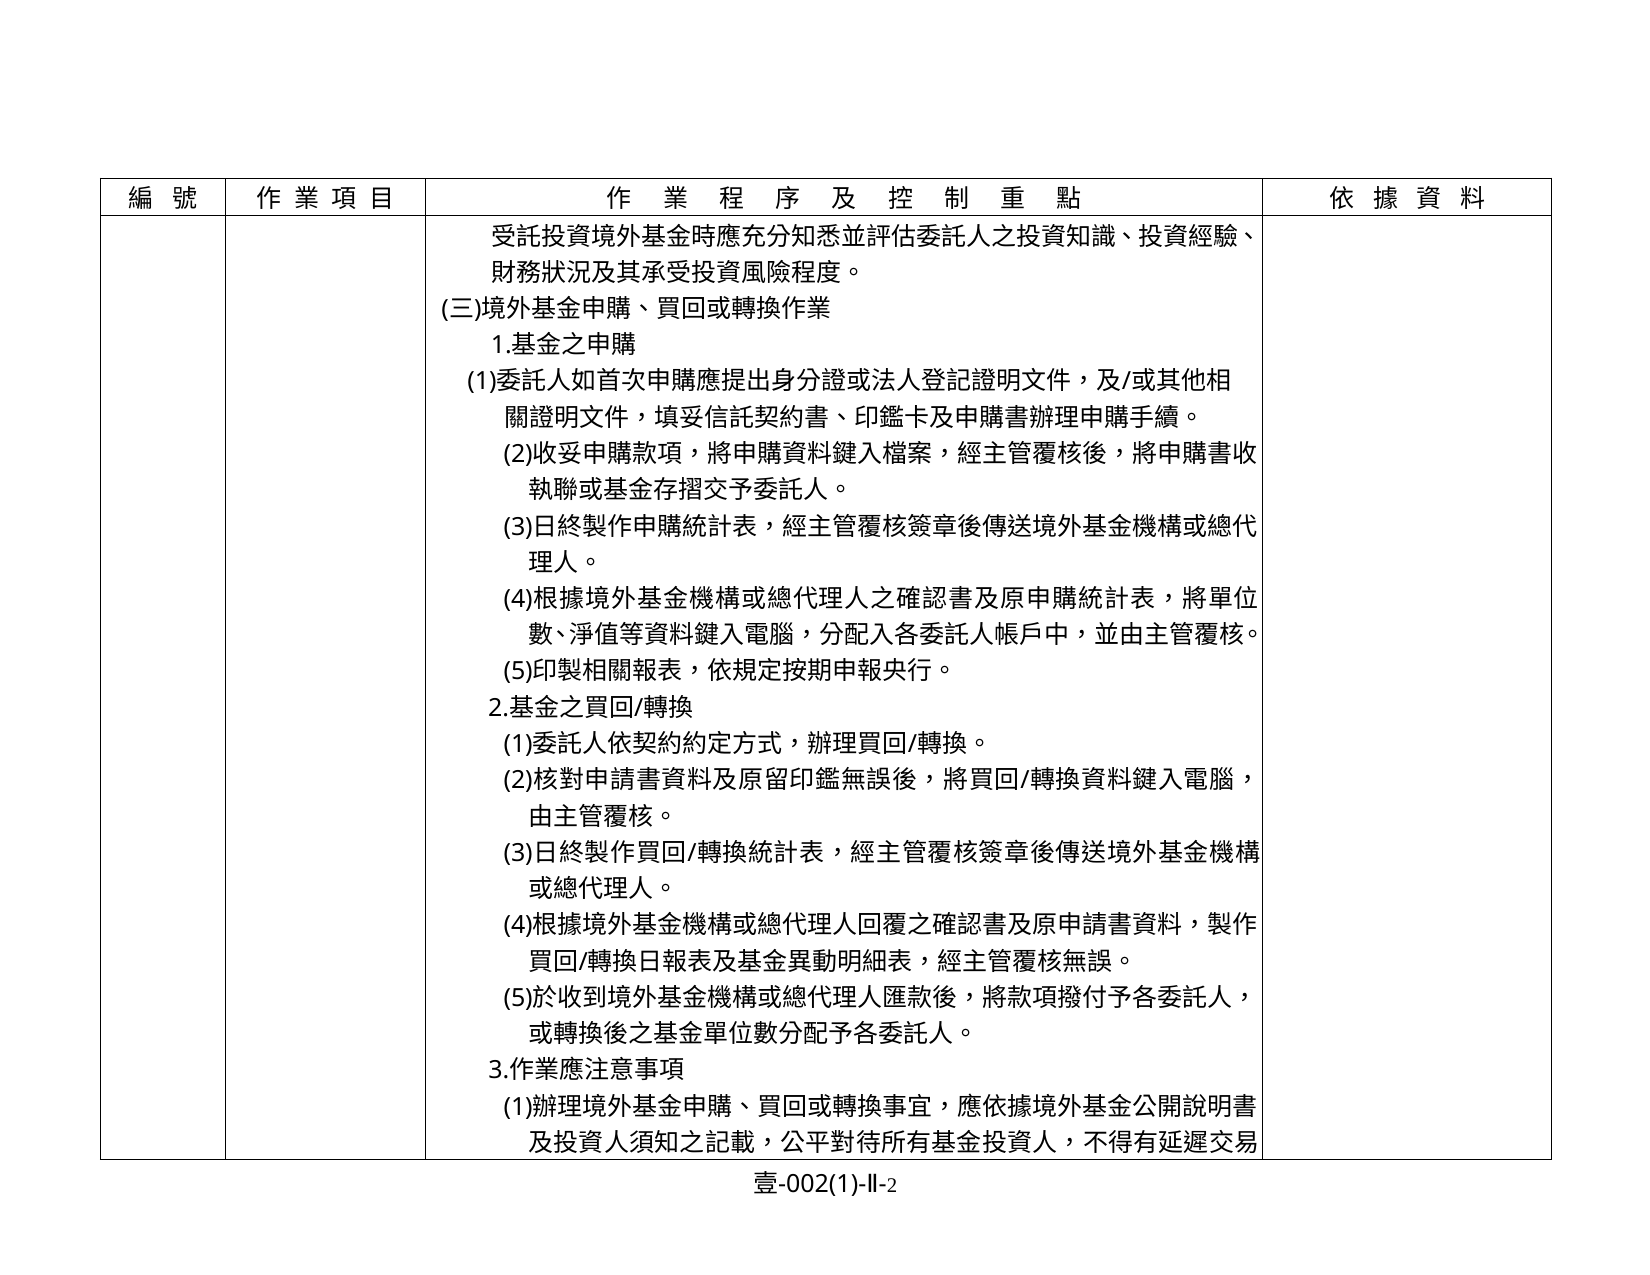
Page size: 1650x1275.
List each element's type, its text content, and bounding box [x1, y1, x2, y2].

table_cell 一、作業程序 (一)受託投資境外基金時應充分瞭解所募集銷售之境外基金及簽訂銷售契約，並依下列相關規定辦理 1.上架前商品審查時至少應包括下列項目： (1)基金之投資目標與方針、操作策略、風險報酬與過去績效。 (2)基金之相關費用(須包括短線交易費用、反稀釋費用、價格調整機制)合理性。 (3)基金適合之客戶類型。 (4)基金公開說明書及投資人須知等文件資訊之充分揭露。 2.銷售前/銷售時基金資訊之編製與提供 (1)交付予委託人之基金公開說明書中譯本及投資人須知等由總代理人編製之文件應為最新有效之版本，其他交付予委託人之銷售文件內容及格式應正確、充分、適當，並符合相關法規規範。 (2)基金銷售業務相關人員應接受充分訓練與教育，以確實瞭解產品。 (3)資訊內容應足以讓委託人瞭解產品，並以清楚、公平及無誤導的方式溝通資訊。 (4)基金銷售業務相關人員銷售時之資格條件應符合相關法規規定並充分瞭解產品。 3.銷售後商品評核及基金資訊之編製與提供 (1)應遵循法規及合約等相關規定，持續辦理基金資訊之公告、通知、更新等事項。 (2)對於提供給委託人之資訊，應以清楚、公平且無誤導之方式傳達。 (3)應評核基金是否仍然符合其原定適合的客戶類型， 並擬訂變動時之因應措施。 (二)充分瞭解客戶(委託人)作業 受託投資境外基金時應充分知悉並評估委託人之投資知識、投資經驗、財務狀況及其承受投資風險程度。 (三)境外基金申購、買回或轉換作業 1.基金之申購 (1)委託人如首次申購應提出身分證或法人登記證明文件，及/或其他相 關證明文件，填妥信託契約書、印鑑卡及申購書辦理申購手續。 (2)收妥申購款項，將申購資料鍵入檔案，經主管覆核後，將申購書收執聯或基金存摺交予委託人。 (3)日終製作申購統計表，經主管覆核簽章後傳送境外基金機構或總代理人。 (4)根據境外基金機構或總代理人之確認書及原申購統計表，將單位數、淨值等資料鍵入電腦，分配入各委託人帳戶中，並由主管覆核。 (5)印製相關報表，依規定按期申報央行。 2.基金之買回/轉換 (1)委託人依契約約定方式，辦理買回/轉換。 (2)核對申請書資料及原留印鑑無誤後，將買回/轉換資料鍵入電腦，由主管覆核。 (3)日終製作買回/轉換統計表，經主管覆核簽章後傳送境外基金機構或總代理人。 (4)根據境外基金機構或總代理人回覆之確認書及原申請書資料，製作買回/轉換日報表及基金異動明細表，經主管覆核無誤。 (5)於收到境外基金機構或總代理人匯款後，將款項撥付予各委託人，或轉換後之基金單位數分配予各委託人。 3.作業應注意事項 (1)辦理境外基金申購、買回或轉換事宜，應依據境外基金公開說明書及投資人須知之記載，公平對待所有基金投資人，不得有延遲交易之情事。 (2)總代理人及銷售機構應依所定之受理截止時間，辦理境外基金申購、買回或轉換事宜，除能證明委託人係於受理截止時間前提出申請者外，不得任意更改。 (3)應於委託人申購或買回申請書上或電子文書上，明確註記受理申請之日期及時間。 (4)應製作並交付書面或電子檔案之交易確認書或對帳單予委託人。 (5)應配合執行公開說明書所載短線交易防制措施。 (四)作業管理 1.受託投資境外基金時應交付投資人須知及公開說明書中譯本等相關資訊予委託人。 2.申購、買回或轉換之交易確認書、對帳單及其他證明文件，其保存方式及期限，依商業會計法及相關規定辦理。委託人如非以書面方式提出申請者，其相關作業系統須具有明確記載受理申請日期及時間之功能，並保留稽核軌跡二個月以上。 3.本公司及其經理人或受僱人受託投資境外基金業務時，對於委託人之個人資料、往來交易資料及其相關資料應依相關法規保守秘密。 4.受理委託人申購基金款項之收付應依相關契約約定辦理。 5.委託人從事基金交易符合公開說明書短線交易認定標準者，應依規定提供相關資料予境外基金機構或總代理人。 6.受託投資配息可能涉及本金之境外基金時，應於交易前進行風險告知，取具業經委託人簽署已充分了解此風險之文件。 7.銷售前，應將自境外基金機構或總代理人收取之報酬、費用及其他利益，告知委託人；告知內容如有變更，應即通知委託人。前述告知之內容及其變更之通知應依「中華民國證券投資信託暨顧問商業同業公會會員及其銷售機構基金通路報酬揭露施行要點」辦理。 8.本公司及其人員辦理基金銷售業務，不得向境外基金機構或總代理人收取銷售契約約定以外之報酬、費用或其他利益。 9.應確認業務人員已對委託人充分說明相關費用。 (五)廣告與促銷作業 1.從事廣告、公開說明會及其他營業促銷活動時應依「證券投資信託及顧問法」、「境外基金管理辦法」、「信託業營運範圍受益權轉讓限制風險揭露及行銷訂約管理辦法」、銷售契約及相關規定辦理。 2.從事配息可能涉及本金之境外基金平面廣告時，應依「中華民國證券投資信託暨顧問商業同業公會會員及其銷售機構從事廣告及營業活動行為規範」規定於廣告內容中揭示相關警語。 3.從事廣告、公開說明會及其他營業活動而製作之有關資料，應列入公司內部控制制度管理，並於對外使用前，依「中華民國證券投資信託暨顧問商業同業公會會員及其銷售機構從事廣告及營業活動行為規範」規定審核，確定其內容無不當、不實陳述、違反前述行為規範及相關法令之情事。 4.從事廣告、公開說明會及其他營業促銷活動製作之宣傳資料、廣告物及相關紀錄應保存二年。 (六)人員遴聘作業 辦理募集及銷售業務人員應符合「證券投資顧問事業負責人與業務人員管理規則」所定業務人員之資格條件。 (七)終止辦理境外基金之募集及銷售作業 1.終止辦理境外基金之募集及銷售業務應即通知總代理人。 2.於終止辦理業務後，轉由其他境外基金受託機構辦理前，應協助委託人辦理後續境外基金之買回、轉換或其他相關事宜。 (八)投資人權利行使 為委託人申購境外基金時，於接獲受益人會議或股東會之通知後，對重大影響投資人權益之事項，應依銷售契約及相關規定程序辦理。 控制重點 (一)受託投資境外基金是否執行充分瞭解所募集銷售之境外基金作業及簽訂銷售契約？ (二)特定金錢信託投資之境外基金，是否報經主管機關核准？ (三)受託投資境外基金是否執行瞭解客戶(委託人)作業？ (四)委託人申購是否留存身分證影本或法人登記證明文件，及/或其他相關證明文件影本，填具信託契約書、印鑑卡及申購書?委託人是否依契約約定方式，辦理買回/ 轉換？ (五)將申購/買回/轉換資料鍵入電腦是否由主管覆核？ (六)日終製作申購/買回/轉換統計表，是否由主管覆核簽章後於當日電傳境外基金機構或總代理人？ (七)申購/買回/轉換等是否根據境外基金機構或總代理人回覆確認書資料分配予各委託人帳戶內，或製作買回日報表，或將轉換後之基金單位數分配予各委託人，並由主管覆核無誤後辦理？ (八)為委託人申購、買回或轉換境外基金者，是否製作並交付交易確認書、對帳單或其他證明文件予委託人，其相關文件之保存方式及期限，是否依相關規定辦理？委託人如非以書面方式提出申請者，其相關作業系統是否有明確記載受理申請日期及時間之功能，並保留稽核軌跡二個月以上？ (九)從事境外基金之廣告、公開說明會及促銷時，是否依相關規定辦理？ (十)辦理募集及銷售業務人員是否符合證券投資顧問事業負責人與業務人員管理規則所定業務人員之資格條件？ (十一)終止辦理境外基金之受託業務時，是否通知總代理人及協助委託人辦理後續境外基金之買回、轉換或其他相關事宜？ (十二)受託人為委託人申購境外基金者，於接獲受益人會議或股東會之通知後，對重大影響投資人權益之事項，是否依銷售契約及相關規定程序辦理？ (十三)是否依公開說明書所載短線交易防制措施辦理？ (十四)確認業務人員是否已於銷售前對委託人充分說明基金通路報酬及信託報酬等相關費用？ (十五)受託投資配息可能涉及本金之境外基金時，是否於交易前進行風險告知並取具經委託人簽署已充分了解相關風險之文件？ [426, 216, 1262, 1158]
table_cell [1263, 216, 1551, 1158]
table_header 作 業 項 目 [226, 179, 425, 215]
table_header 作 業 程 序 及 控 制 重 點 [426, 179, 1262, 215]
table_cell [101, 216, 225, 1158]
table_cell [226, 216, 425, 1158]
table_header 依 據 資 料 [1263, 179, 1551, 215]
table_header 編 號 [101, 179, 225, 215]
